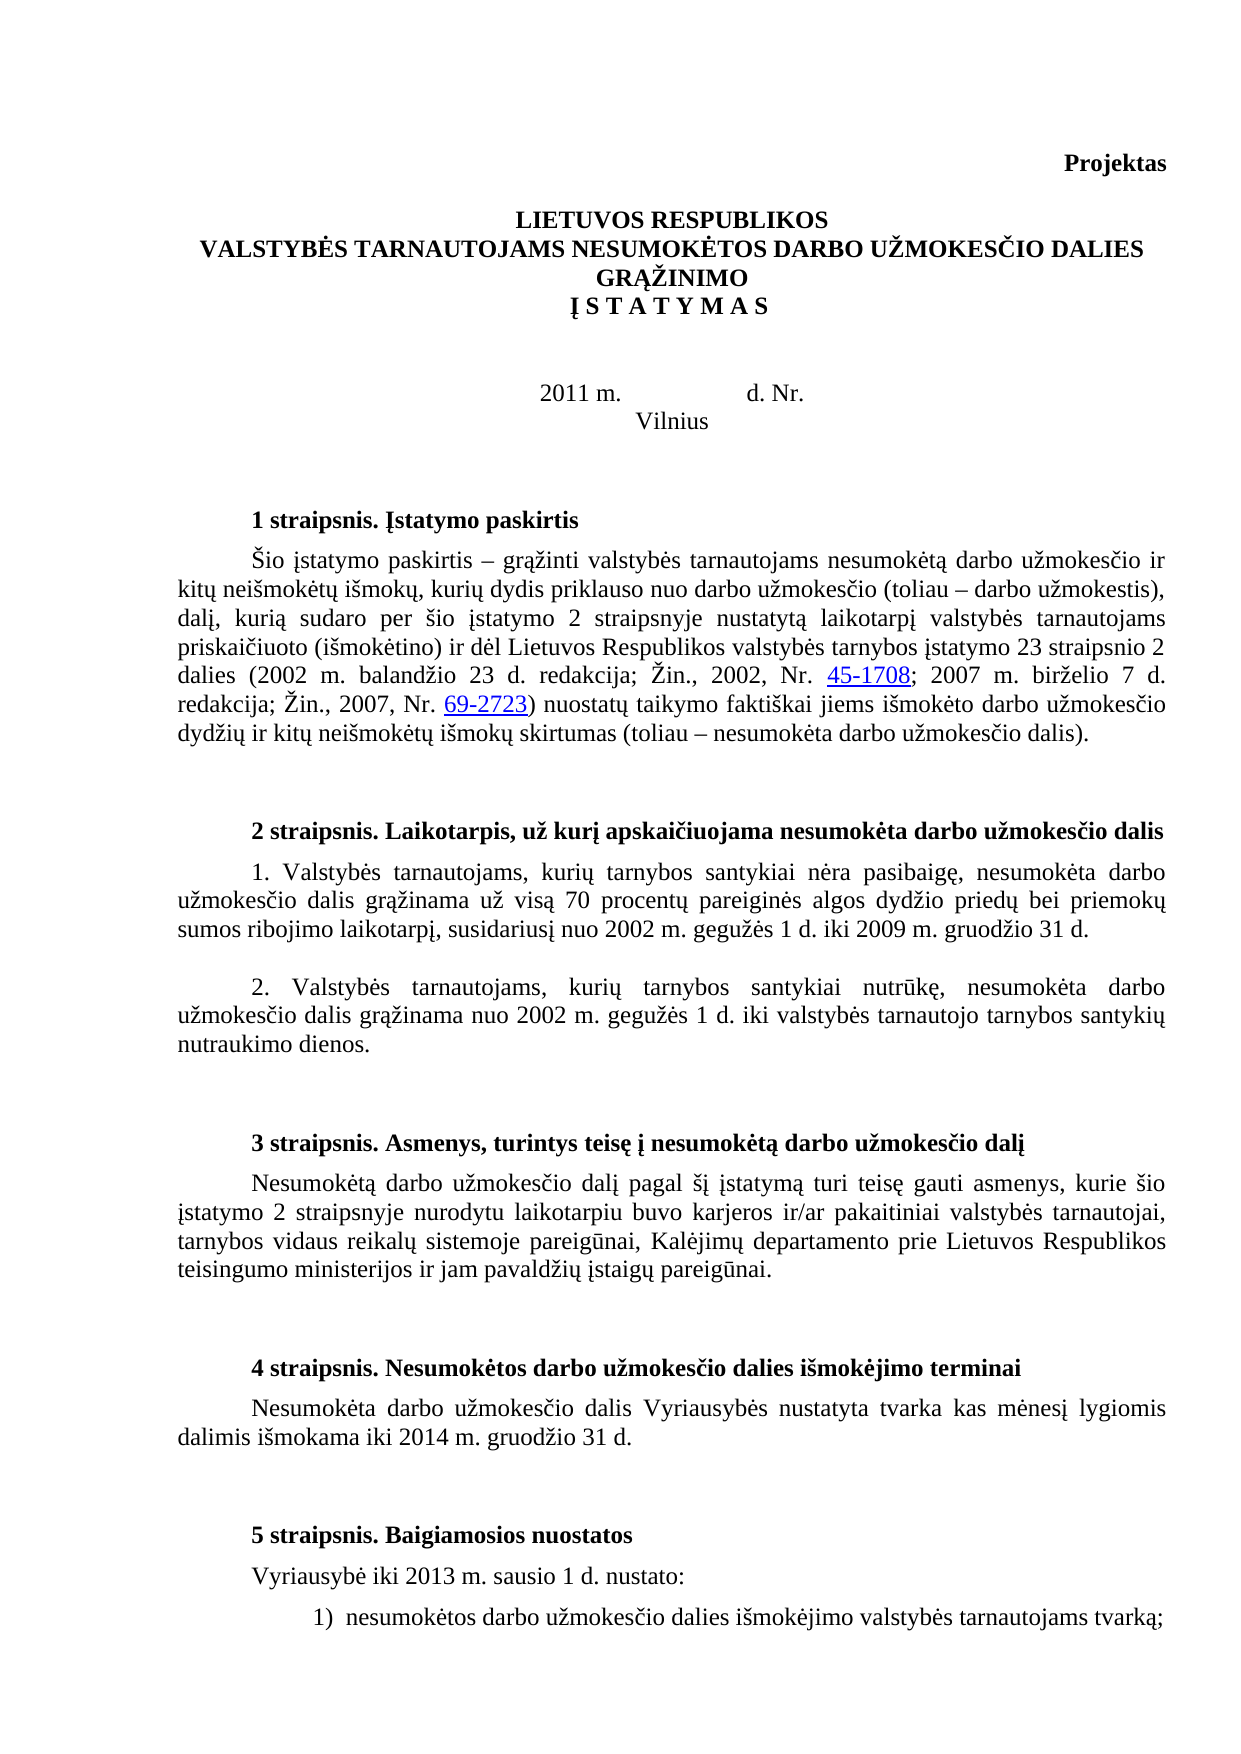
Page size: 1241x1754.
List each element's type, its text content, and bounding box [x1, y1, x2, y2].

text 1) nesumokėtos darbo užmokesčio dalies išmokėjimo valstybės tarnautojams tvarką; [288, 1602, 1167, 1631]
text 1 straipsnis. Įstatymo paskirtis [177, 505, 1167, 533]
text 2011 m. d. Nr. [177, 378, 1167, 406]
text Į S T A T Y M A S [177, 291, 1167, 320]
text 5 straipsnis. Baigiamosios nuostatos [177, 1521, 1167, 1549]
text 1. Valstybės tarnautojams, kurių tarnybos santykiai nėra pasibaigę, nesumokėta darbo užmokesčio dalis grąžinama už visą 70 procentų pareiginės algos dydžio priedų bei priemokų sumos ribojimo laikotarpį, susidariusį nuo 2002 m. gegužės 1 d. iki 2009 m. gruodžio 31 d. [177, 857, 1167, 943]
text Vyriausybė iki 2013 m. sausio 1 d. nustato: [177, 1561, 1167, 1590]
text VALSTYBĖS TARNAUTOJAMS NESUMOKĖTOS DARBO UŽMOKESČIO DALIES GRĄŽINIMO [177, 234, 1167, 291]
text 2 straipsnis. Laikotarpis, už kurį apskaičiuojama nesumokėta darbo užmokesčio dalis [177, 816, 1167, 845]
text LIETUVOS RESPUBLIKOS [177, 205, 1167, 234]
text Nesumokėta darbo užmokesčio dalis Vyriausybės nustatyta tvarka kas mėnesį lygiomis dalimis išmokama iki 2014 m. gruodžio 31 d. [177, 1393, 1167, 1451]
text 3 straipsnis. Asmenys, turintys teisę į nesumokėtą darbo užmokesčio dalį [177, 1128, 1167, 1156]
text Šio įstatymo paskirtis – grąžinti valstybės tarnautojams nesumokėtą darbo užmokesčio ir kitų neišmokėtų išmokų, kurių dydis priklauso nuo darbo užmokesčio (toliau – darbo užmokestis), dalį, kurią sudaro per šio įstatymo 2 straipsnyje nustatytą laikotarpį valstybės tarnautojams priskaičiuoto (išmokėtino) ir dėl Lietuvos Respublikos valstybės tarnybos įstatymo 23 straipsnio 2 dalies (2002 m. balandžio 23 d. redakcija; Žin., 2002, Nr. 45-1708; 2007 m. birželio 7 d. redakcija; Žin., 2007, Nr. 69-2723) nuostatų taikymo faktiškai jiems išmokėto darbo užmokesčio dydžių ir kitų neišmokėtų išmokų skirtumas (toliau – nesumokėta darbo užmokesčio dalis). [177, 545, 1167, 747]
text 2. Valstybės tarnautojams, kurių tarnybos santykiai nutrūkę, nesumokėta darbo užmokesčio dalis grąžinama nuo 2002 m. gegužės 1 d. iki valstybės tarnautojo tarnybos santykių nutraukimo dienos. [177, 972, 1167, 1058]
text Projektas [177, 148, 1167, 176]
text 4 straipsnis. Nesumokėtos darbo užmokesčio dalies išmokėjimo terminai [177, 1353, 1167, 1382]
text Nesumokėtą darbo užmokesčio dalį pagal šį įstatymą turi teisę gauti asmenys, kurie šio įstatymo 2 straipsnyje nurodytu laikotarpiu buvo karjeros ir/ar pakaitiniai valstybės tarnautojai, tarnybos vidaus reikalų sistemoje pareigūnai, Kalėjimų departamento prie Lietuvos Respublikos teisingumo ministerijos ir jam pavaldžių įstaigų pareigūnai. [177, 1168, 1167, 1283]
text Vilnius [177, 406, 1167, 435]
